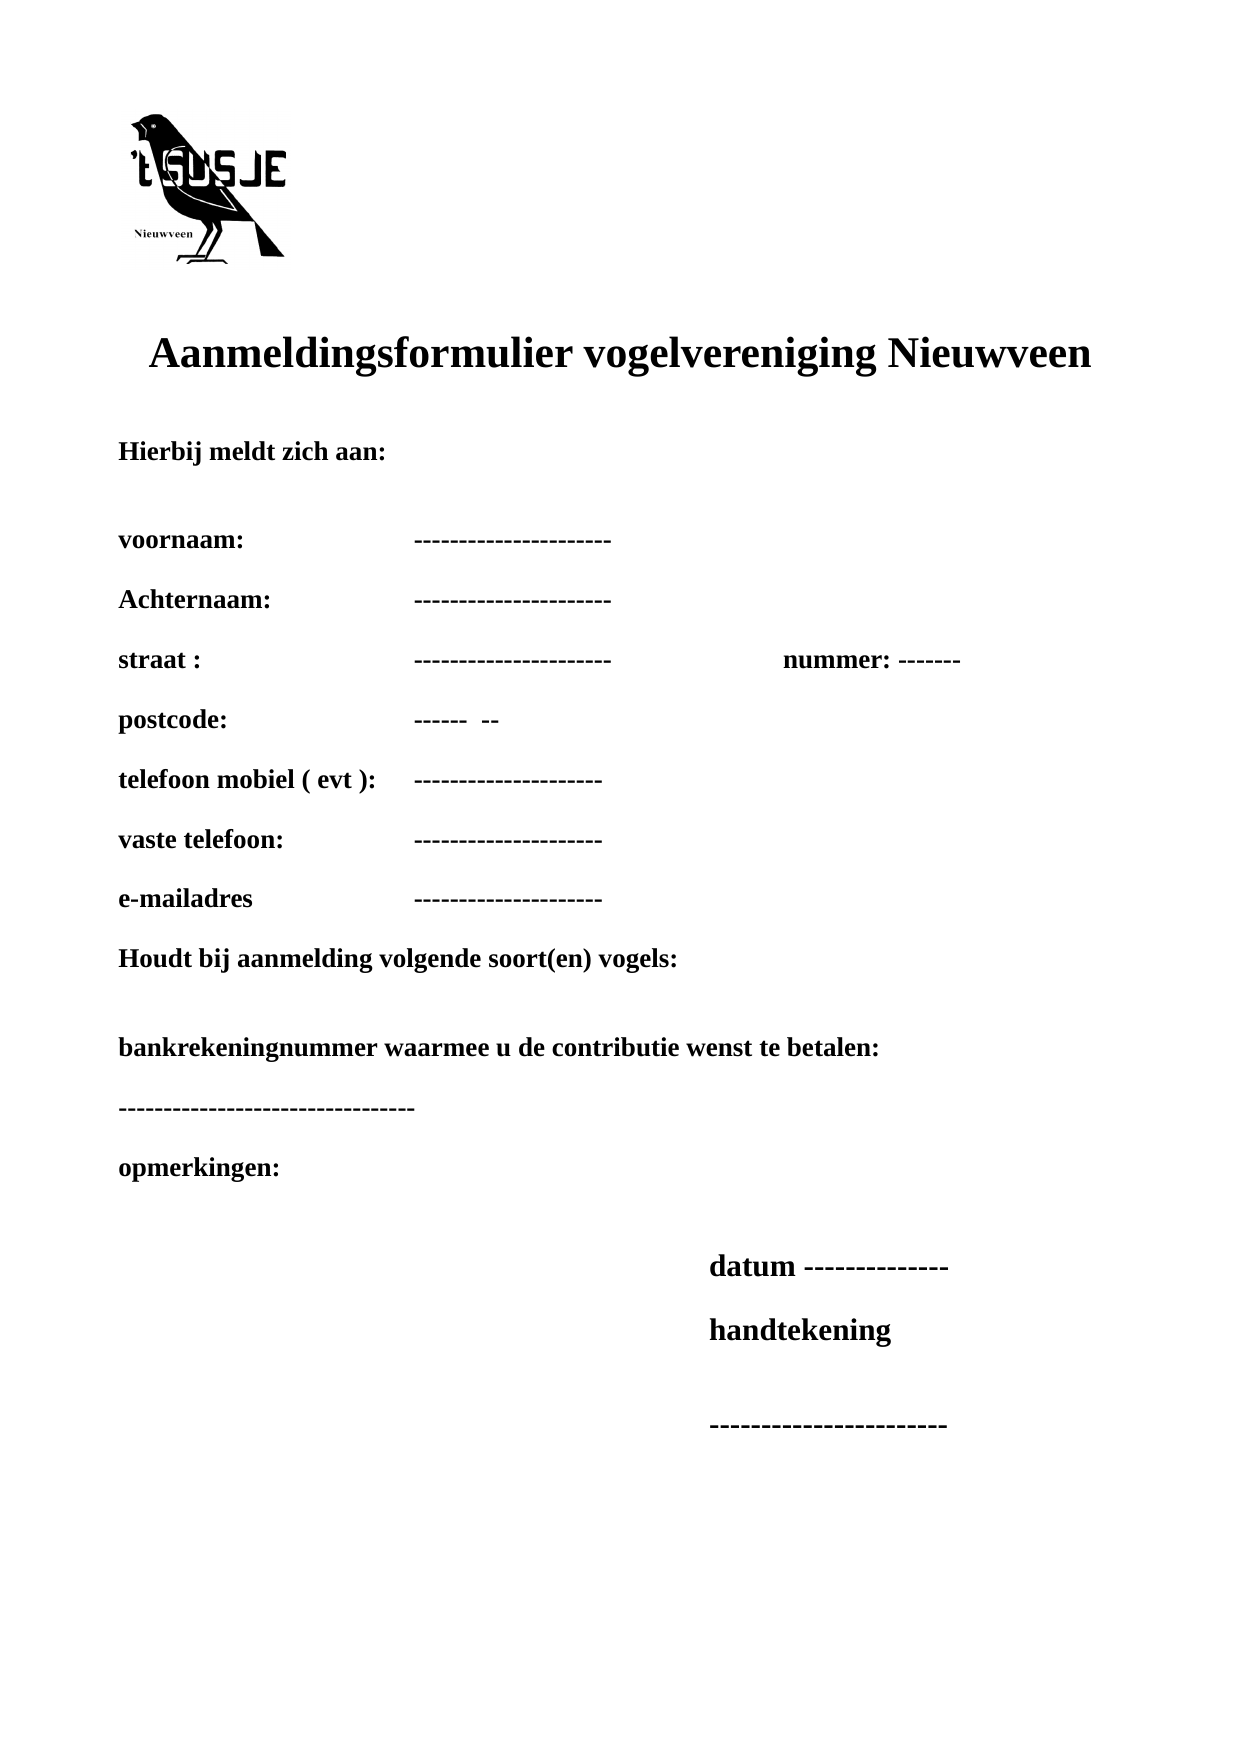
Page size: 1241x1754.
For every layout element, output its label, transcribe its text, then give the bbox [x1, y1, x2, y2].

text telefoon mobiel ( evt ): --------------------- [118, 763, 1122, 794]
text straat : ---------------------- nummer: ------- [118, 643, 1122, 674]
text handtekening [118, 1311, 1122, 1347]
text voornaam: ---------------------- [118, 523, 1122, 554]
text Achternaam: ---------------------- [118, 583, 1122, 614]
text Hierbij meldt zich aan: [118, 434, 1122, 466]
text ----------------------- [118, 1405, 1122, 1441]
text vaste telefoon: --------------------- [118, 823, 1122, 854]
text --------------------------------- [118, 1091, 1122, 1122]
text postcode: ------ -- [118, 703, 1122, 734]
text Houdt bij aanmelding volgende soort(en) vogels: [118, 942, 1122, 974]
text e-mailadres --------------------- [118, 883, 1122, 914]
text opmerkingen: [118, 1151, 1122, 1182]
picture [121, 109, 292, 270]
text bankrekeningnummer waarmee u de contributie wenst te betalen: [118, 1031, 1122, 1062]
text datum -------------- [118, 1211, 1122, 1283]
text Aanmeldingsformulier vogelvereniging Nieuwveen [118, 327, 1122, 377]
